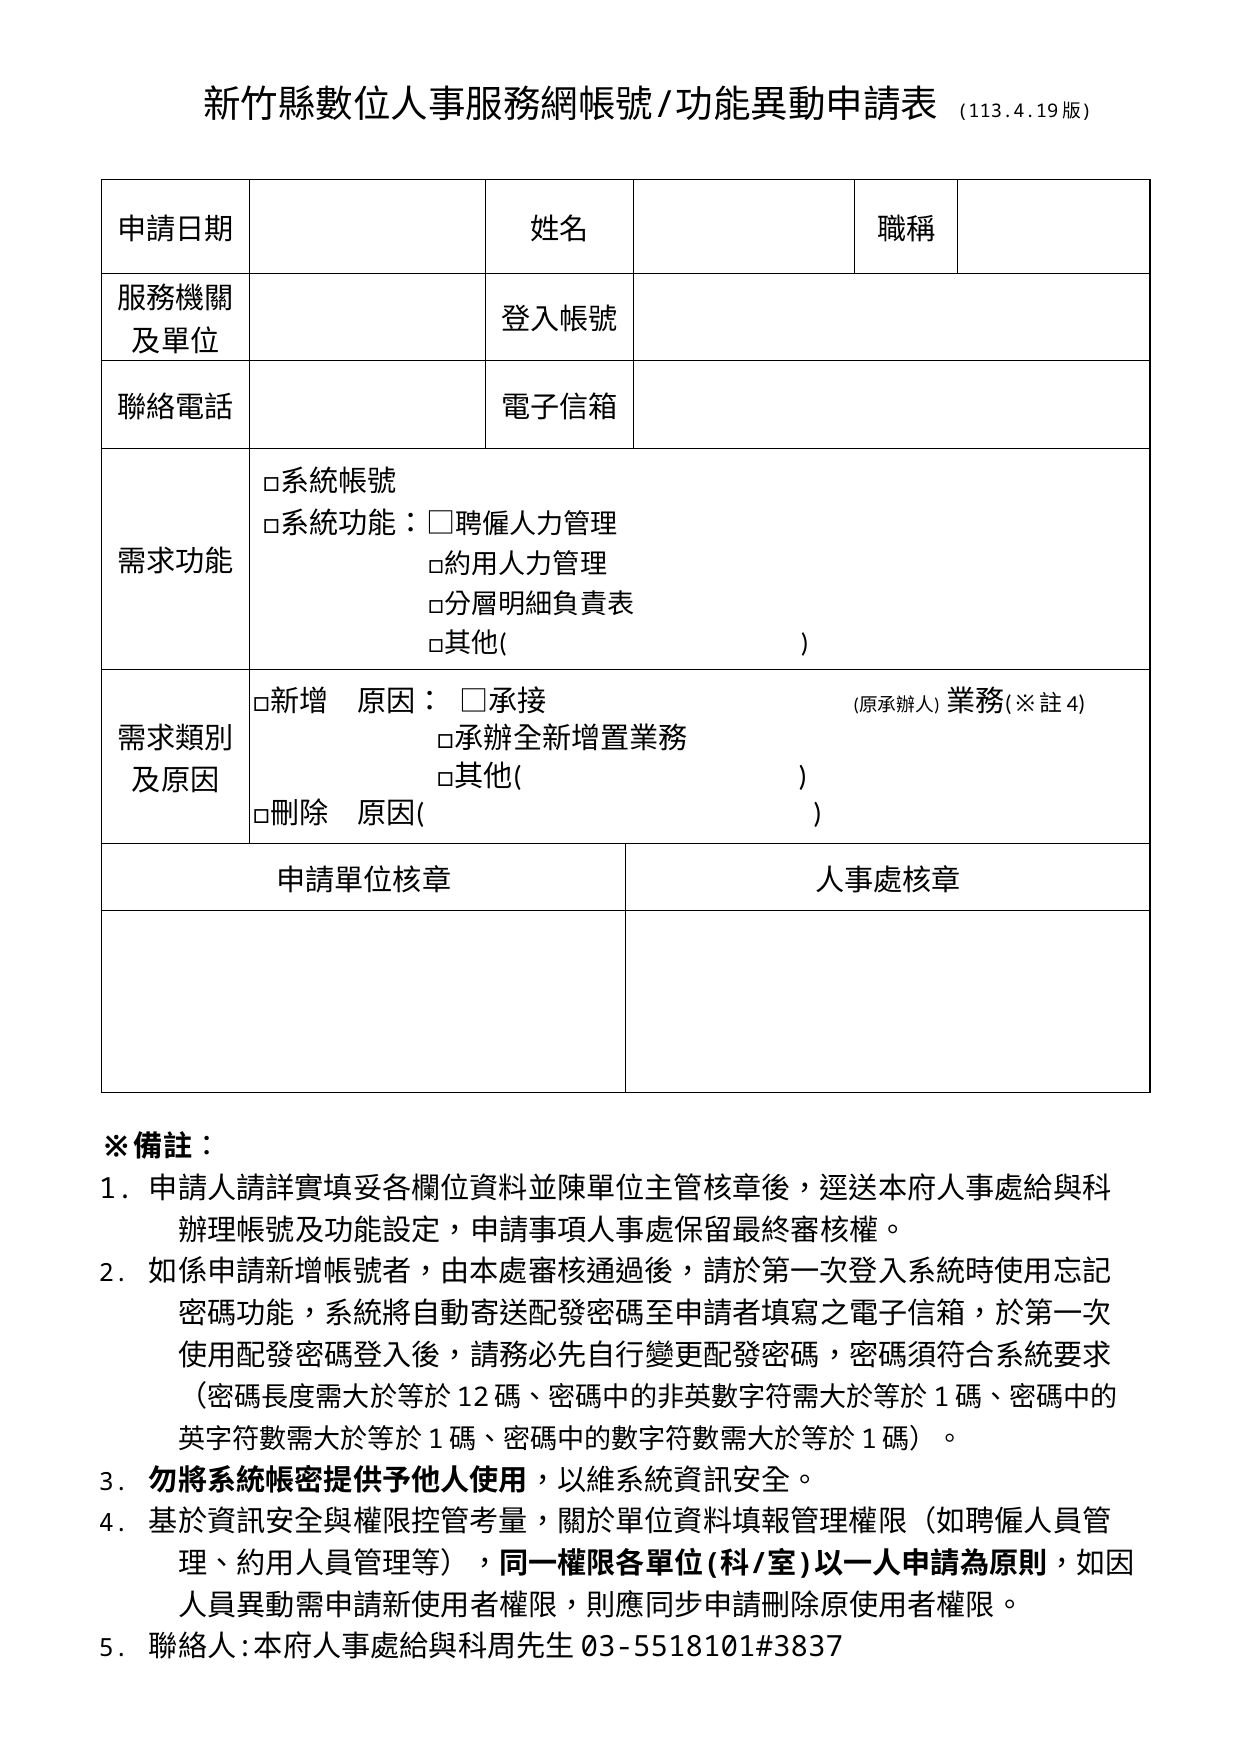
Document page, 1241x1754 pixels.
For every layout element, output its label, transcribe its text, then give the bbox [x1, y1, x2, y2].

table_header 申請日期 [102, 180, 249, 273]
table_cell [250, 274, 485, 360]
table_header 姓名 [486, 180, 633, 273]
list 如係申請新增帳號者，由本處審核通過後，請於第一次登入系統時使用忘記密碼功能，系統將自動寄送配發密碼至申請者填寫之電子信箱，於第一次使用配發密碼登入後，請務必先自行變更配發密碼，密碼須符合系統要求（密碼長度需大於等於12碼、密碼中的非英數字符需大於等於1碼、密碼中的英字符數需大於等於1碼、密碼中的數字符數需大於等於1碼）。 [99, 1248, 1137, 1457]
table_cell 聯絡電話 [102, 361, 249, 448]
table_header [634, 180, 854, 273]
table_header [958, 180, 1149, 273]
table_cell [250, 361, 485, 448]
table_cell 申請單位核章 [102, 844, 625, 910]
table_cell [634, 274, 1149, 360]
list 基於資訊安全與權限控管考量，關於單位資料填報管理權限（如聘僱人員管理、約用人員管理等），同一權限各單位(科/室)以一人申請為原則，如因人員異動需申請新使用者權限，則應同步申請刪除原使用者權限。 [99, 1498, 1137, 1623]
table_cell 登入帳號 [486, 274, 633, 360]
table_header 職稱 [855, 180, 957, 273]
list 申請人請詳實填妥各欄位資料並陳單位主管核章後，逕送本府人事處給與科辦理帳號及功能設定，申請事項人事處保留最終審核權。 [99, 1165, 1137, 1248]
text 新竹縣數位人事服務網帳號/功能異動申請表 (113.4.19版) [158, 74, 1137, 128]
list 聯絡人:本府人事處給與科周先生03-5518101#3837 [99, 1623, 1137, 1665]
table_cell 需求類別及原因 [102, 670, 249, 843]
table_header [250, 180, 485, 273]
table_cell 服務機關 及單位 [102, 274, 249, 360]
table_cell [626, 911, 1149, 1092]
table_cell □新增 原因： □承接 (原承辦人) 業務(※註4) □承辦全新增置業務 □其他( ) □刪除 原因( ) [250, 670, 1149, 843]
table_cell 電子信箱 [486, 361, 633, 448]
text ※備註： [99, 1123, 1137, 1165]
table_cell 人事處核章 [626, 844, 1149, 910]
table_cell [102, 911, 625, 1092]
table_cell [634, 361, 1149, 448]
table_cell □系統帳號 □系統功能：□聘僱人力管理 □約用人力管理 □分層明細負責表 □其他( ) [250, 449, 1149, 669]
table_cell 需求功能 [102, 449, 249, 669]
list 勿將系統帳密提供予他人使用，以維系統資訊安全。 [99, 1457, 1137, 1498]
